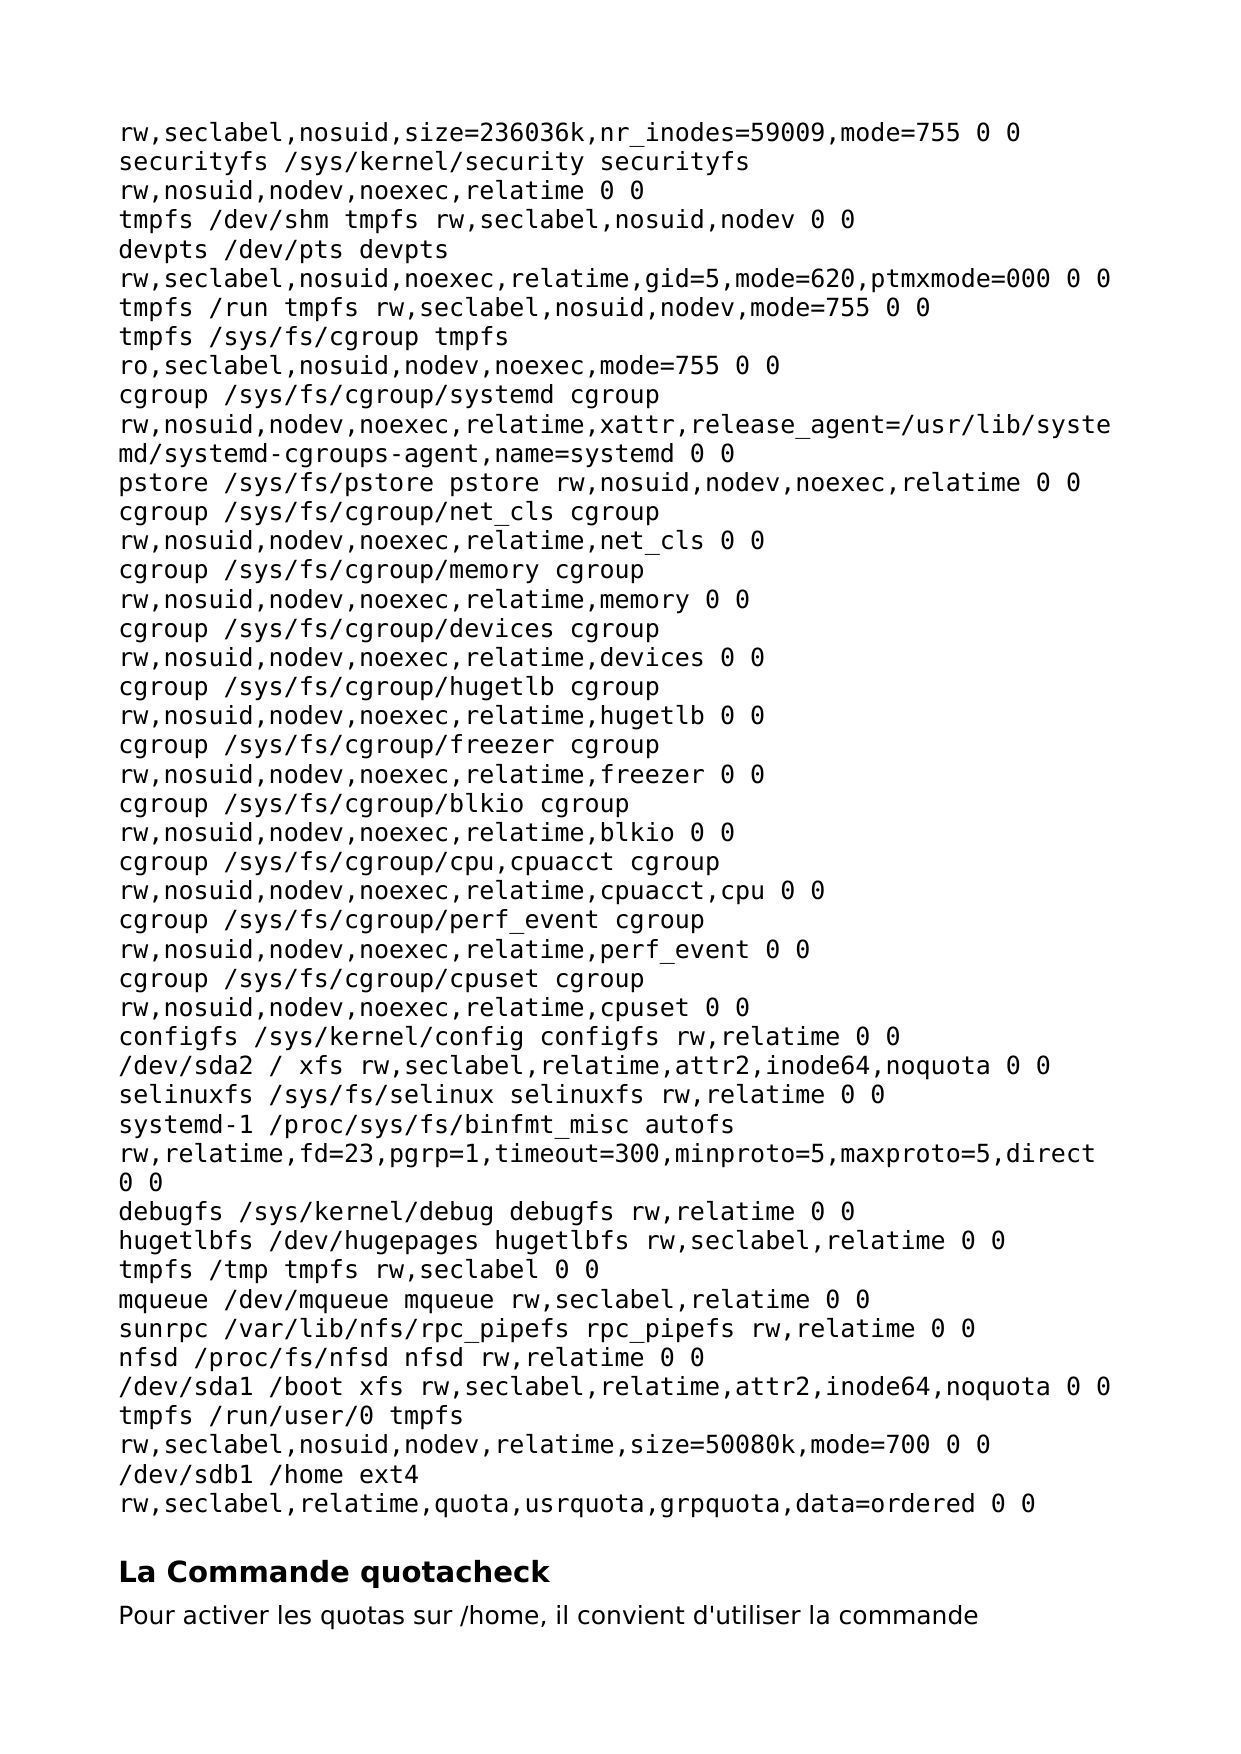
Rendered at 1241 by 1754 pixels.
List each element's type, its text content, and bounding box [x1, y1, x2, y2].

subtitle La Commande quotacheck [118, 1555, 1122, 1589]
text Pour activer les quotas sur /home, il convient d'utiliser la commande [118, 1601, 1122, 1631]
text rw,seclabel,nosuid,size=236036k,nr_inodes=59009,mode=755 0 0 securityfs /sys/kernel/security securityfs rw,nosuid,nodev,noexec,relatime 0 0 tmpfs /dev/shm tmpfs rw,seclabel,nosuid,nodev 0 0 devpts /dev/pts devpts rw,seclabel,nosuid,noexec,relatime,gid=5,mode=620,ptmxmode=000 0 0 tmpfs /run tmpfs rw,seclabel,nosuid,nodev,mode=755 0 0 tmpfs /sys/fs/cgroup tmpfs ro,seclabel,nosuid,nodev,noexec,mode=755 0 0 cgroup /sys/fs/cgroup/systemd cgroup rw,nosuid,nodev,noexec,relatime,xattr,release_agent=/usr/lib/systemd/systemd-cgroups-agent,name=systemd 0 0 pstore /sys/fs/pstore pstore rw,nosuid,nodev,noexec,relatime 0 0 cgroup /sys/fs/cgroup/net_cls cgroup rw,nosuid,nodev,noexec,relatime,net_cls 0 0 cgroup /sys/fs/cgroup/memory cgroup rw,nosuid,nodev,noexec,relatime,memory 0 0 cgroup /sys/fs/cgroup/devices cgroup rw,nosuid,nodev,noexec,relatime,devices 0 0 cgroup /sys/fs/cgroup/hugetlb cgroup rw,nosuid,nodev,noexec,relatime,hugetlb 0 0 cgroup /sys/fs/cgroup/freezer cgroup rw,nosuid,nodev,noexec,relatime,freezer 0 0 cgroup /sys/fs/cgroup/blkio cgroup rw,nosuid,nodev,noexec,relatime,blkio 0 0 cgroup /sys/fs/cgroup/cpu,cpuacct cgroup rw,nosuid,nodev,noexec,relatime,cpuacct,cpu 0 0 cgroup /sys/fs/cgroup/perf_event cgroup rw,nosuid,nodev,noexec,relatime,perf_event 0 0 cgroup /sys/fs/cgroup/cpuset cgroup rw,nosuid,nodev,noexec,relatime,cpuset 0 0 configfs /sys/kernel/config configfs rw,relatime 0 0 /dev/sda2 / xfs rw,seclabel,relatime,attr2,inode64,noquota 0 0 selinuxfs /sys/fs/selinux selinuxfs rw,relatime 0 0 systemd-1 /proc/sys/fs/binfmt_misc autofs rw,relatime,fd=23,pgrp=1,timeout=300,minproto=5,maxproto=5,direct 0 0 debugfs /sys/kernel/debug debugfs rw,relatime 0 0 hugetlbfs /dev/hugepages hugetlbfs rw,seclabel,relatime 0 0 tmpfs /tmp tmpfs rw,seclabel 0 0 mqueue /dev/mqueue mqueue rw,seclabel,relatime 0 0 sunrpc /var/lib/nfs/rpc_pipefs rpc_pipefs rw,relatime 0 0 nfsd /proc/fs/nfsd nfsd rw,relatime 0 0 /dev/sda1 /boot xfs rw,seclabel,relatime,attr2,inode64,noquota 0 0 tmpfs /run/user/0 tmpfs rw,seclabel,nosuid,nodev,relatime,size=50080k,mode=700 0 0 /dev/sdb1 /home ext4 rw,seclabel,relatime,quota,usrquota,grpquota,data=ordered 0 0 [118, 118, 1122, 1518]
